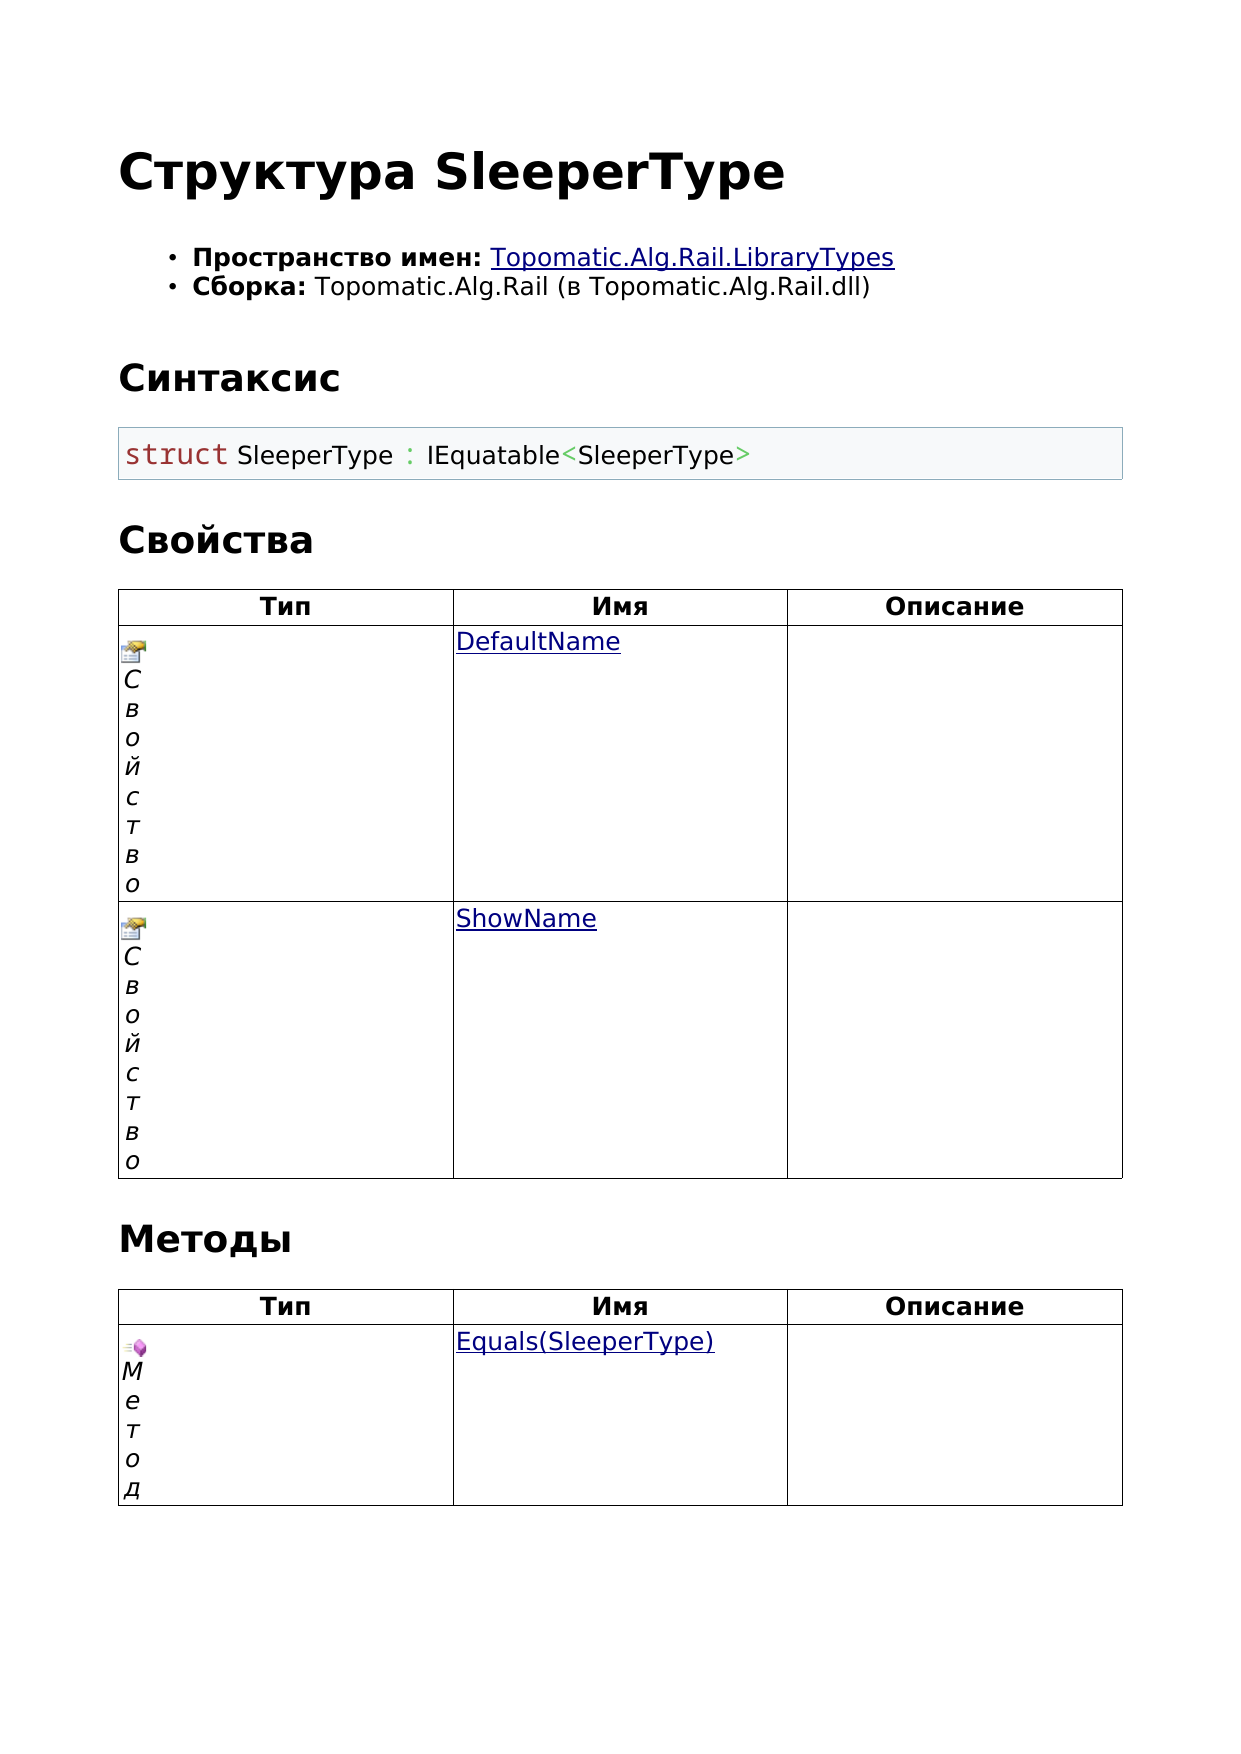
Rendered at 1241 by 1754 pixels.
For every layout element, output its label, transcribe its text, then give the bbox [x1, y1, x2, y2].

table_header Имя [454, 1290, 787, 1324]
picture [121, 1339, 147, 1357]
table_cell [788, 902, 1122, 1178]
table_header Имя [454, 590, 787, 624]
table_cell [119, 902, 453, 1178]
table_cell [788, 626, 1122, 901]
table_cell Equals(SleeperType) [454, 1325, 787, 1505]
table_cell [119, 1325, 453, 1505]
table_cell [119, 626, 453, 901]
table_cell DefaultName [454, 626, 787, 901]
table_cell [788, 1325, 1122, 1505]
table_header Тип [119, 590, 453, 624]
subtitle Синтаксис [118, 356, 1122, 400]
list Сборка: Topomatic.Alg.Rail (в Topomatic.Alg.Rail.dll) [177, 272, 1122, 302]
table_header struct SleeperType : IEquatable<SleeperType> [119, 428, 1122, 478]
table_header Описание [788, 590, 1122, 624]
picture [121, 640, 147, 665]
table_header Тип [119, 1290, 453, 1324]
subtitle Свойства [118, 518, 1122, 562]
table_cell ShowName [454, 902, 787, 1178]
subtitle Методы [118, 1218, 1122, 1262]
table_header Описание [788, 1290, 1122, 1324]
subtitle Структура SleeperType [118, 143, 1122, 201]
picture [121, 916, 147, 942]
list Пространство имен: Topomatic.Alg.Rail.LibraryTypes [177, 243, 1122, 272]
